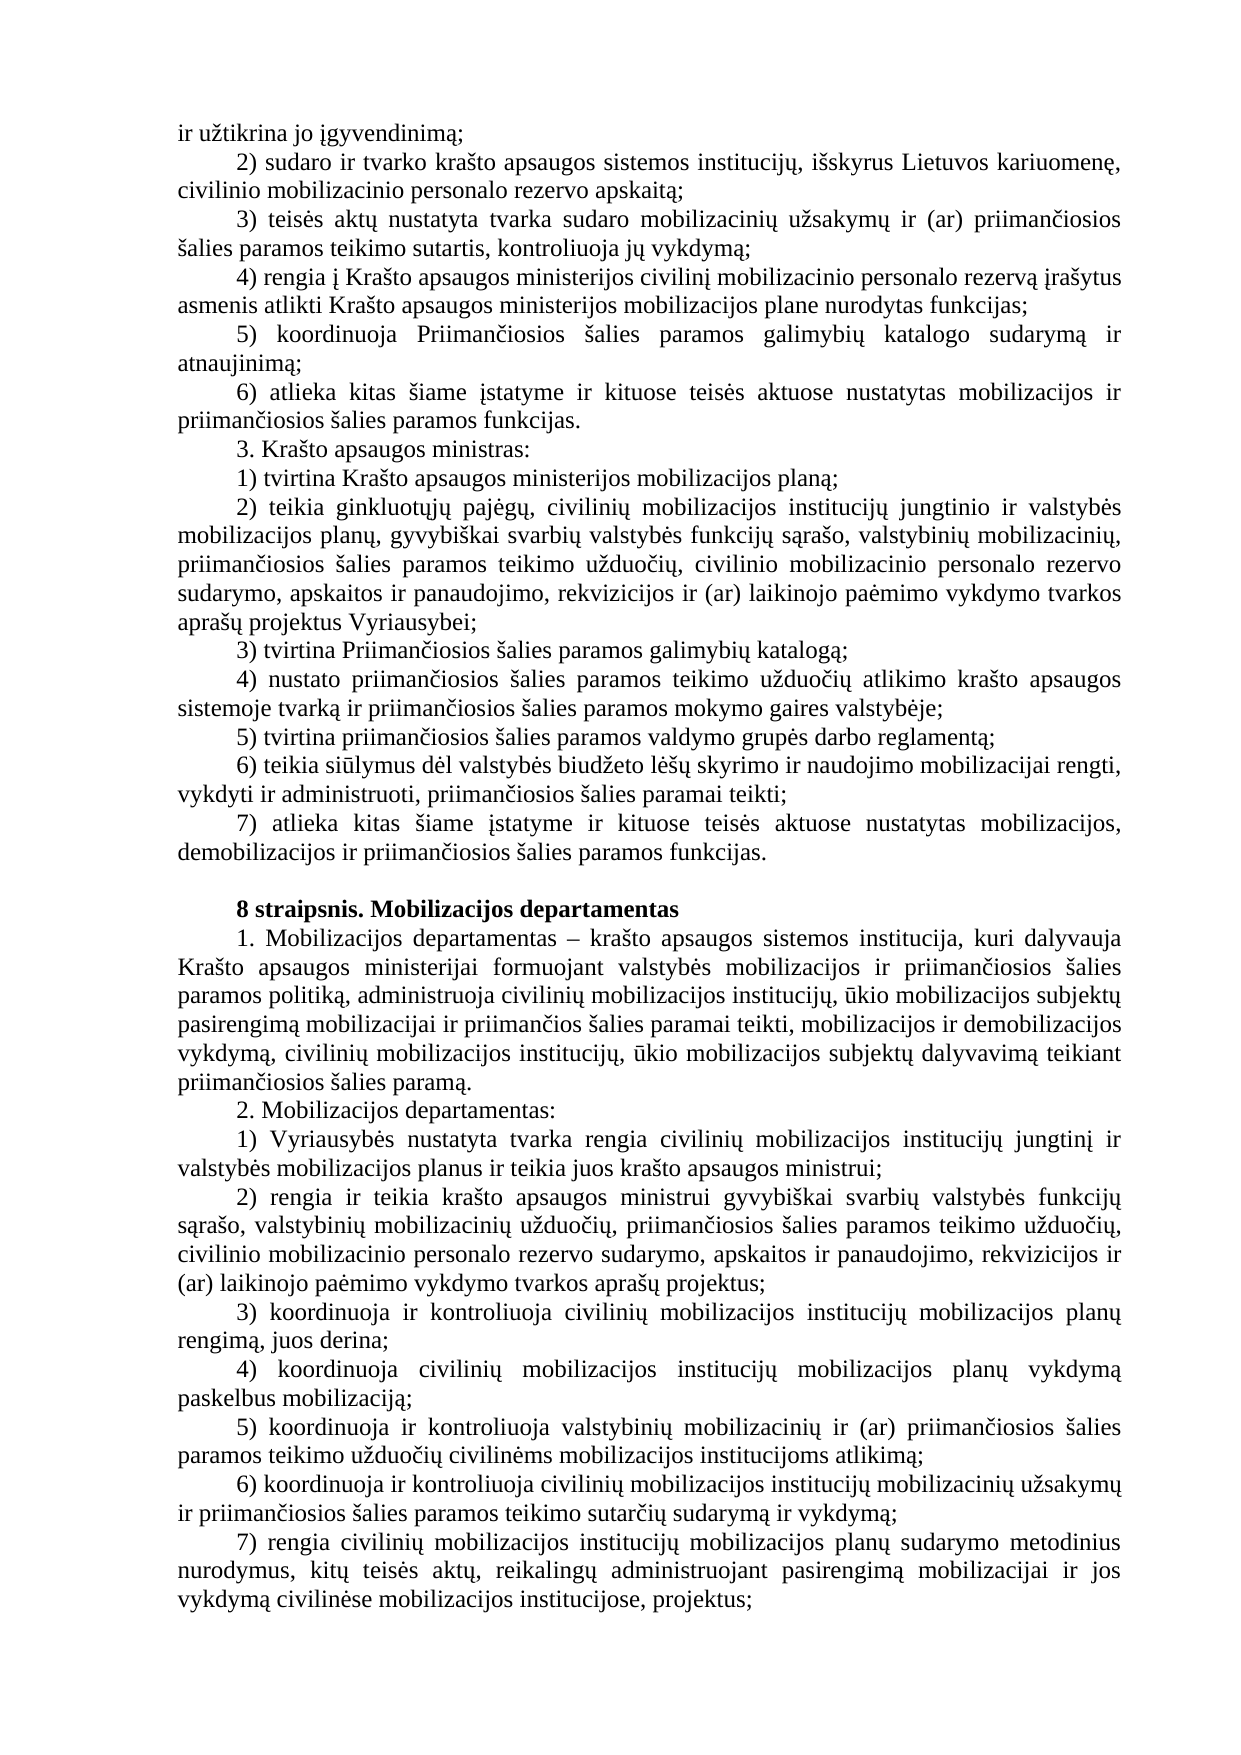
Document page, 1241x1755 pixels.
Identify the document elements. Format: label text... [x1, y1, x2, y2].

text 3. Krašto apsaugos ministras: [177, 434, 1122, 463]
text 3) koordinuoja ir kontroliuoja civilinių mobilizacijos institucijų mobilizacijos planų rengimą, juos derina; [177, 1297, 1122, 1354]
text ir užtikrina jo įgyvendinimą; [177, 118, 1122, 147]
text 4) koordinuoja civilinių mobilizacijos institucijų mobilizacijos planų vykdymą paskelbus mobilizaciją; [177, 1354, 1122, 1412]
text 2. Mobilizacijos departamentas: [177, 1096, 1122, 1124]
text 6) koordinuoja ir kontroliuoja civilinių mobilizacijos institucijų mobilizacinių užsakymų ir priimančiosios šalies paramos teikimo sutarčių sudarymą ir vykdymą; [177, 1469, 1122, 1527]
text 5) tvirtina priimančiosios šalies paramos valdymo grupės darbo reglamentą; [177, 722, 1122, 751]
text 3) tvirtina Priimančiosios šalies paramos galimybių katalogą; [177, 636, 1122, 664]
text 3) teisės aktų nustatyta tvarka sudaro mobilizacinių užsakymų ir (ar) priimančiosios šalies paramos teikimo sutartis, kontroliuoja jų vykdymą; [177, 204, 1122, 262]
text 5) koordinuoja ir kontroliuoja valstybinių mobilizacinių ir (ar) priimančiosios šalies paramos teikimo užduočių civilinėms mobilizacijos institucijoms atlikimą; [177, 1412, 1122, 1469]
text 8 straipsnis. Mobilizacijos departamentas [177, 894, 1122, 923]
text 1. Mobilizacijos departamentas – krašto apsaugos sistemos institucija, kuri dalyvauja Krašto apsaugos ministerijai formuojant valstybės mobilizacijos ir priimančiosios šalies paramos politiką, administruoja civilinių mobilizacijos institucijų, ūkio mobilizacijos subjektų pasirengimą mobilizacijai ir priimančios šalies paramai teikti, mobilizacijos ir demobilizacijos vykdymą, civilinių mobilizacijos institucijų, ūkio mobilizacijos subjektų dalyvavimą teikiant priimančiosios šalies paramą. [177, 923, 1122, 1096]
text 2) teikia ginkluotųjų pajėgų, civilinių mobilizacijos institucijų jungtinio ir valstybės mobilizacijos planų, gyvybiškai svarbių valstybės funkcijų sąrašo, valstybinių mobilizacinių, priimančiosios šalies paramos teikimo užduočių, civilinio mobilizacinio personalo rezervo sudarymo, apskaitos ir panaudojimo, rekvizicijos ir (ar) laikinojo paėmimo vykdymo tvarkos aprašų projektus Vyriausybei; [177, 492, 1122, 636]
text 6) atlieka kitas šiame įstatyme ir kituose teisės aktuose nustatytas mobilizacijos ir priimančiosios šalies paramos funkcijas. [177, 377, 1122, 434]
text 6) teikia siūlymus dėl valstybės biudžeto lėšų skyrimo ir naudojimo mobilizacijai rengti, vykdyti ir administruoti, priimančiosios šalies paramai teikti; [177, 751, 1122, 808]
text 1) Vyriausybės nustatyta tvarka rengia civilinių mobilizacijos institucijų jungtinį ir valstybės mobilizacijos planus ir teikia juos krašto apsaugos ministrui; [177, 1124, 1122, 1182]
text 1) tvirtina Krašto apsaugos ministerijos mobilizacijos planą; [177, 463, 1122, 492]
text 4) rengia į Krašto apsaugos ministerijos civilinį mobilizacinio personalo rezervą įrašytus asmenis atlikti Krašto apsaugos ministerijos mobilizacijos plane nurodytas funkcijas; [177, 262, 1122, 319]
text 2) sudaro ir tvarko krašto apsaugos sistemos institucijų, išskyrus Lietuvos kariuomenę, civilinio mobilizacinio personalo rezervo apskaitą; [177, 147, 1122, 204]
text 7) atlieka kitas šiame įstatyme ir kituose teisės aktuose nustatytas mobilizacijos, demobilizacijos ir priimančiosios šalies paramos funkcijas. [177, 808, 1122, 866]
text 5) koordinuoja Priimančiosios šalies paramos galimybių katalogo sudarymą ir atnaujinimą; [177, 319, 1122, 377]
text 4) nustato priimančiosios šalies paramos teikimo užduočių atlikimo krašto apsaugos sistemoje tvarką ir priimančiosios šalies paramos mokymo gaires valstybėje; [177, 664, 1122, 722]
text 2) rengia ir teikia krašto apsaugos ministrui gyvybiškai svarbių valstybės funkcijų sąrašo, valstybinių mobilizacinių užduočių, priimančiosios šalies paramos teikimo užduočių, civilinio mobilizacinio personalo rezervo sudarymo, apskaitos ir panaudojimo, rekvizicijos ir (ar) laikinojo paėmimo vykdymo tvarkos aprašų projektus; [177, 1182, 1122, 1297]
text 7) rengia civilinių mobilizacijos institucijų mobilizacijos planų sudarymo metodinius nurodymus, kitų teisės aktų, reikalingų administruojant pasirengimą mobilizacijai ir jos vykdymą civilinėse mobilizacijos institucijose, projektus; [177, 1527, 1122, 1613]
